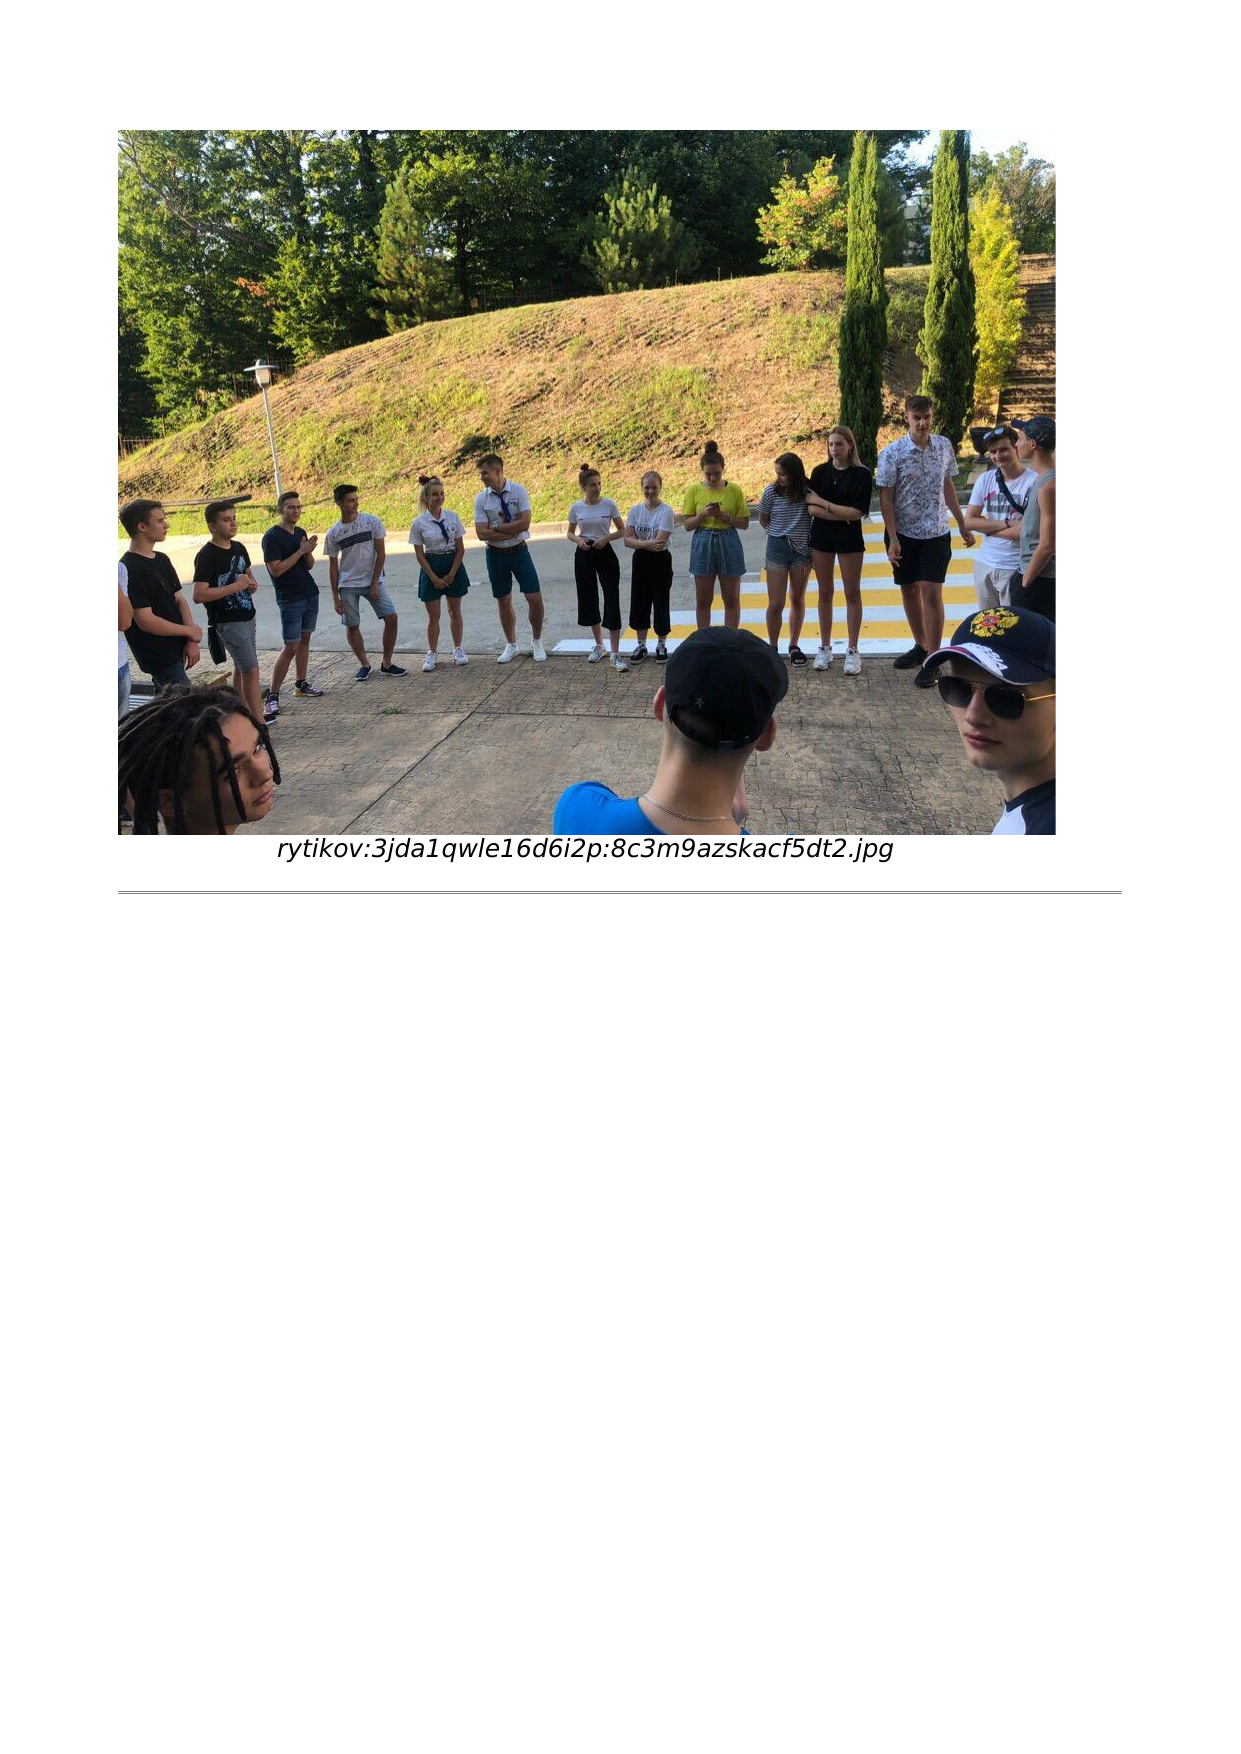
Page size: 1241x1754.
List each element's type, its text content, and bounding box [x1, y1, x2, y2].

text rytikov:3jda1qwle16d6i2p:8c3m9azskacf5dt2.jpg [118, 835, 1056, 864]
picture [118, 130, 1056, 835]
